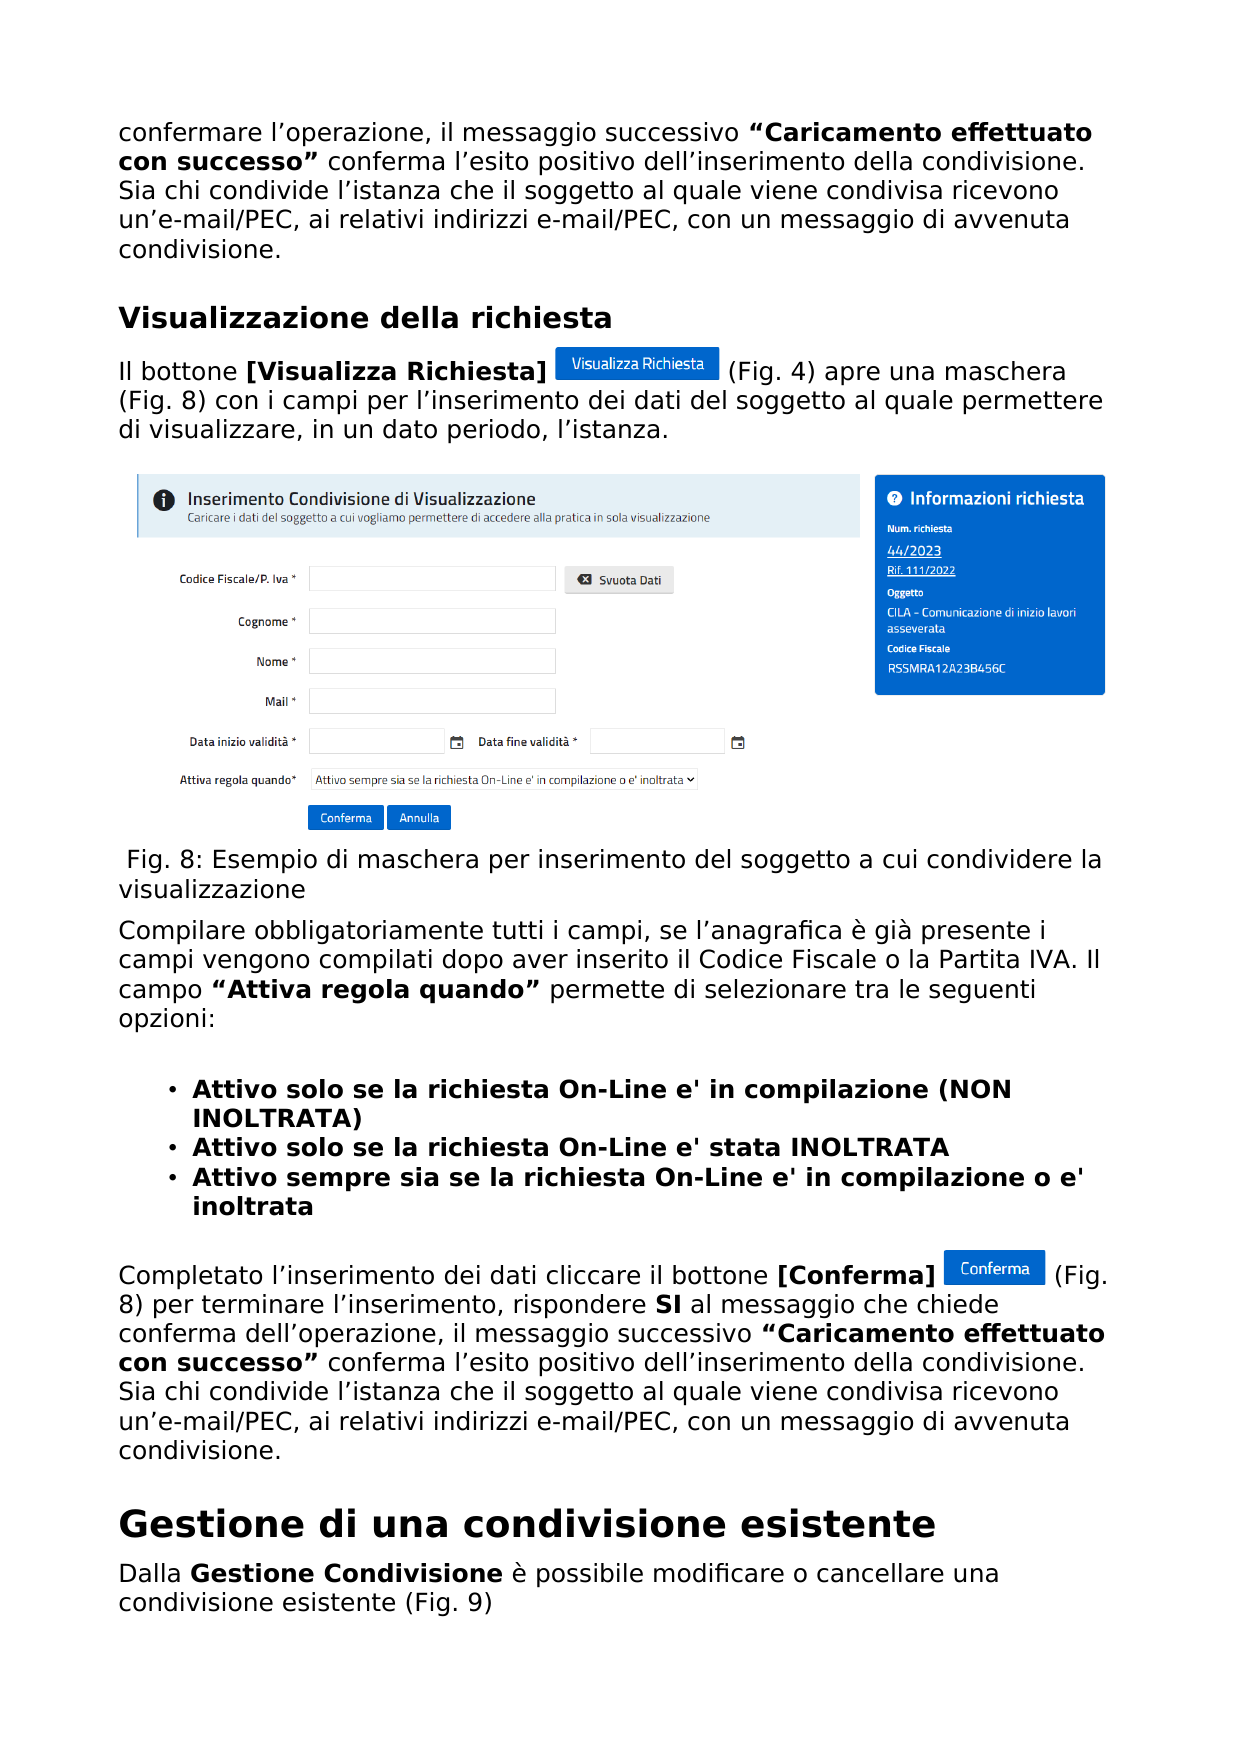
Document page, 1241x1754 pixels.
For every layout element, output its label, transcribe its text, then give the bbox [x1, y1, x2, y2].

text Il bottone [Visualizza Richiesta] (Fig. 4) apre una maschera (Fig. 8) con i campi per l’inserimento dei dati del soggetto al quale permettere di visualizzare, in un dato periodo, l’istanza. [118, 348, 1122, 444]
picture [555, 347, 720, 380]
list Attivo solo se la richiesta On-Line e' in compilazione (NON INOLTRATA) [177, 1075, 1122, 1133]
text Completato l’inserimento dei dati cliccare il bottone [Conferma] (Fig. 8) per terminare l’inserimento, rispondere SI al messaggio che chiede conferma dell’operazione, il messaggio successivo “Caricamento effettuato con successo” conferma l’esito positivo dell’inserimento della condivisione. Sia chi condivide l’istanza che il soggetto al quale viene condivisa ricevono un’e-mail/PEC, ai relativi indirizzi e-mail/PEC, con un messaggio di avvenuta condivisione. [118, 1251, 1122, 1465]
subtitle Gestione di una condivisione esistente [118, 1503, 1122, 1546]
list Attivo solo se la richiesta On-Line e' stata INOLTRATA [177, 1133, 1122, 1163]
text Dalla Gestione Condivisione è possibile modificare o cancellare una condivisione esistente (Fig. 9) [118, 1559, 1122, 1617]
text confermare l’operazione, il messaggio successivo “Caricamento effettuato con successo” conferma l’esito positivo dell’inserimento della condivisione. Sia chi condivide l’istanza che il soggetto al quale viene condivisa ricevono un’e-mail/PEC, ai relativi indirizzi e-mail/PEC, con un messaggio di avvenuta condivisione. [118, 118, 1122, 264]
picture [118, 456, 1123, 846]
text Compilare obbligatoriamente tutti i campi, se l’anagrafica è già presente i campi vengono compilati dopo aver inserito il Codice Fiscale o la Partita IVA. Il campo “Attiva regola quando” permette di selezionare tra le seguenti opzioni: [118, 917, 1122, 1033]
subtitle Visualizzazione della richiesta [118, 301, 1122, 335]
text Fig. 8: Esempio di maschera per inserimento del soggetto a cui condividere la visualizzazione [118, 846, 1122, 904]
list Attivo sempre sia se la richiesta On-Line e' in compilazione o e' inoltrata [177, 1163, 1122, 1221]
picture [943, 1250, 1046, 1285]
